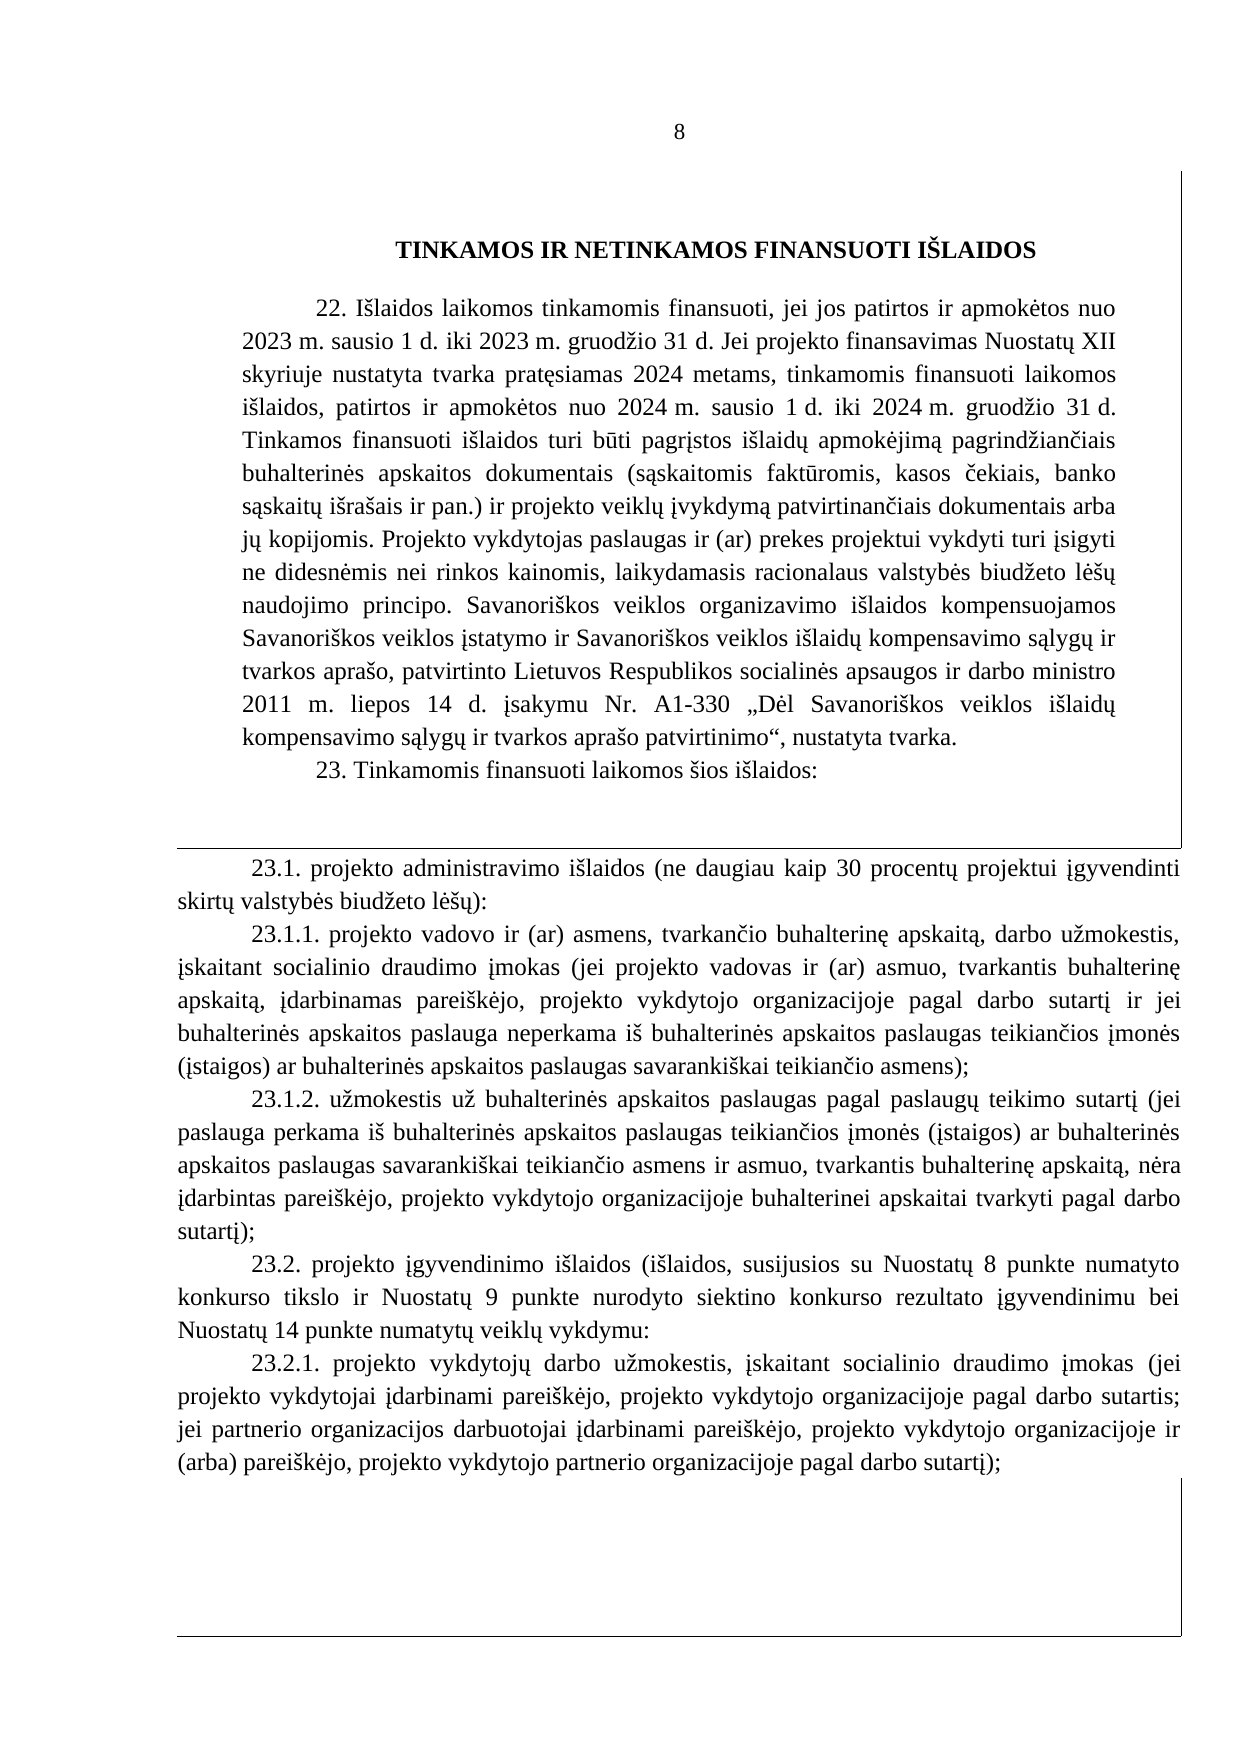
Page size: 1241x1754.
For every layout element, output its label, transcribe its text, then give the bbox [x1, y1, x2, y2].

text TINKAMOS IR NETINKAMOS FINANSUOTI IŠLAIDOS [177, 171, 1181, 264]
text 23.2.1. projekto vykdytojų darbo užmokestis, įskaitant socialinio draudimo įmokas (jei projekto vykdytojai įdarbinami pareiškėjo, projekto vykdytojo organizacijoje pagal darbo sutartis; jei partnerio organizacijos darbuotojai įdarbinami pareiškėjo, projekto vykdytojo organizacijoje ir (arba) pareiškėjo, projekto vykdytojo partnerio organizacijoje pagal darbo sutartį); [177, 1348, 1181, 1476]
text 22. Išlaidos laikomos tinkamomis finansuoti, jei jos patirtos ir apmokėtos nuo 2023 m. sausio 1 d. iki 2023 m. gruodžio 31 d. Jei projekto finansavimas Nuostatų XII skyriuje nustatyta tvarka pratęsiamas 2024 metams, tinkamomis finansuoti laikomos išlaidos, patirtos ir apmokėtos nuo 2024 m. sausio 1 d. iki 2024 m. gruodžio 31 d. Tinkamos finansuoti išlaidos turi būti pagrįstos išlaidų apmokėjimą pagrindžiančiais buhalterinės apskaitos dokumentais (sąskaitomis faktūromis, kasos čekiais, banko sąskaitų išrašais ir pan.) ir projekto veiklų įvykdymą patvirtinančiais dokumentais arba jų kopijomis. Projekto vykdytojas paslaugas ir (ar) prekes projektui vykdyti turi įsigyti ne didesnėmis nei rinkos kainomis, laikydamasis racionalaus valstybės biudžeto lėšų naudojimo principo. Savanoriškos veiklos organizavimo išlaidos kompensuojamos Savanoriškos veiklos įstatymo ir Savanoriškos veiklos išlaidų kompensavimo sąlygų ir tvarkos aprašo, patvirtinto Lietuvos Respublikos socialinės apsaugos ir darbo ministro 2011 m. liepos 14 d. įsakymu Nr. A1-330 „Dėl Savanoriškos veiklos išlaidų kompensavimo sąlygų ir tvarkos aprašo patvirtinimo“, nustatyta tvarka. [177, 293, 1181, 691]
text 23.1.1. projekto vadovo ir (ar) asmens, tvarkančio buhalterinę apskaitą, darbo užmokestis, įskaitant socialinio draudimo įmokas (jei projekto vadovas ir (ar) asmuo, tvarkantis buhalterinę apskaitą, įdarbinamas pareiškėjo, projekto vykdytojo organizacijoje pagal darbo sutartį ir jei buhalterinės apskaitos paslauga neperkama iš buhalterinės apskaitos paslaugas teikiančios įmonės (įstaigos) ar buhalterinės apskaitos paslaugas savarankiškai teikiančio asmens); [177, 919, 1181, 1080]
text 23.2. projekto įgyvendinimo išlaidos (išlaidos, susijusios su Nuostatų 8 punkte numatyto konkurso tikslo ir Nuostatų 9 punkte nurodyto siektino konkurso rezultato įgyvendinimu bei Nuostatų 14 punkte numatytų veiklų vykdymu: [177, 1249, 1181, 1344]
text 23.1.2. užmokestis už buhalterinės apskaitos paslaugas pagal paslaugų teikimo sutartį (jei paslauga perkama iš buhalterinės apskaitos paslaugas teikiančios įmonės (įstaigos) ar buhalterinės apskaitos paslaugas savarankiškai teikiančio asmens ir asmuo, tvarkantis buhalterinę apskaitą, nėra įdarbintas pareiškėjo, projekto vykdytojo organizacijoje buhalterinei apskaitai tvarkyti pagal darbo sutartį); [177, 1084, 1181, 1245]
text 23.1. projekto administravimo išlaidos (ne daugiau kaip 30 procentų projektui įgyvendinti skirtų valstybės biudžeto lėšų): [177, 853, 1181, 914]
text 23. Tinkamomis finansuoti laikomos šios išlaidos: [177, 691, 1181, 848]
